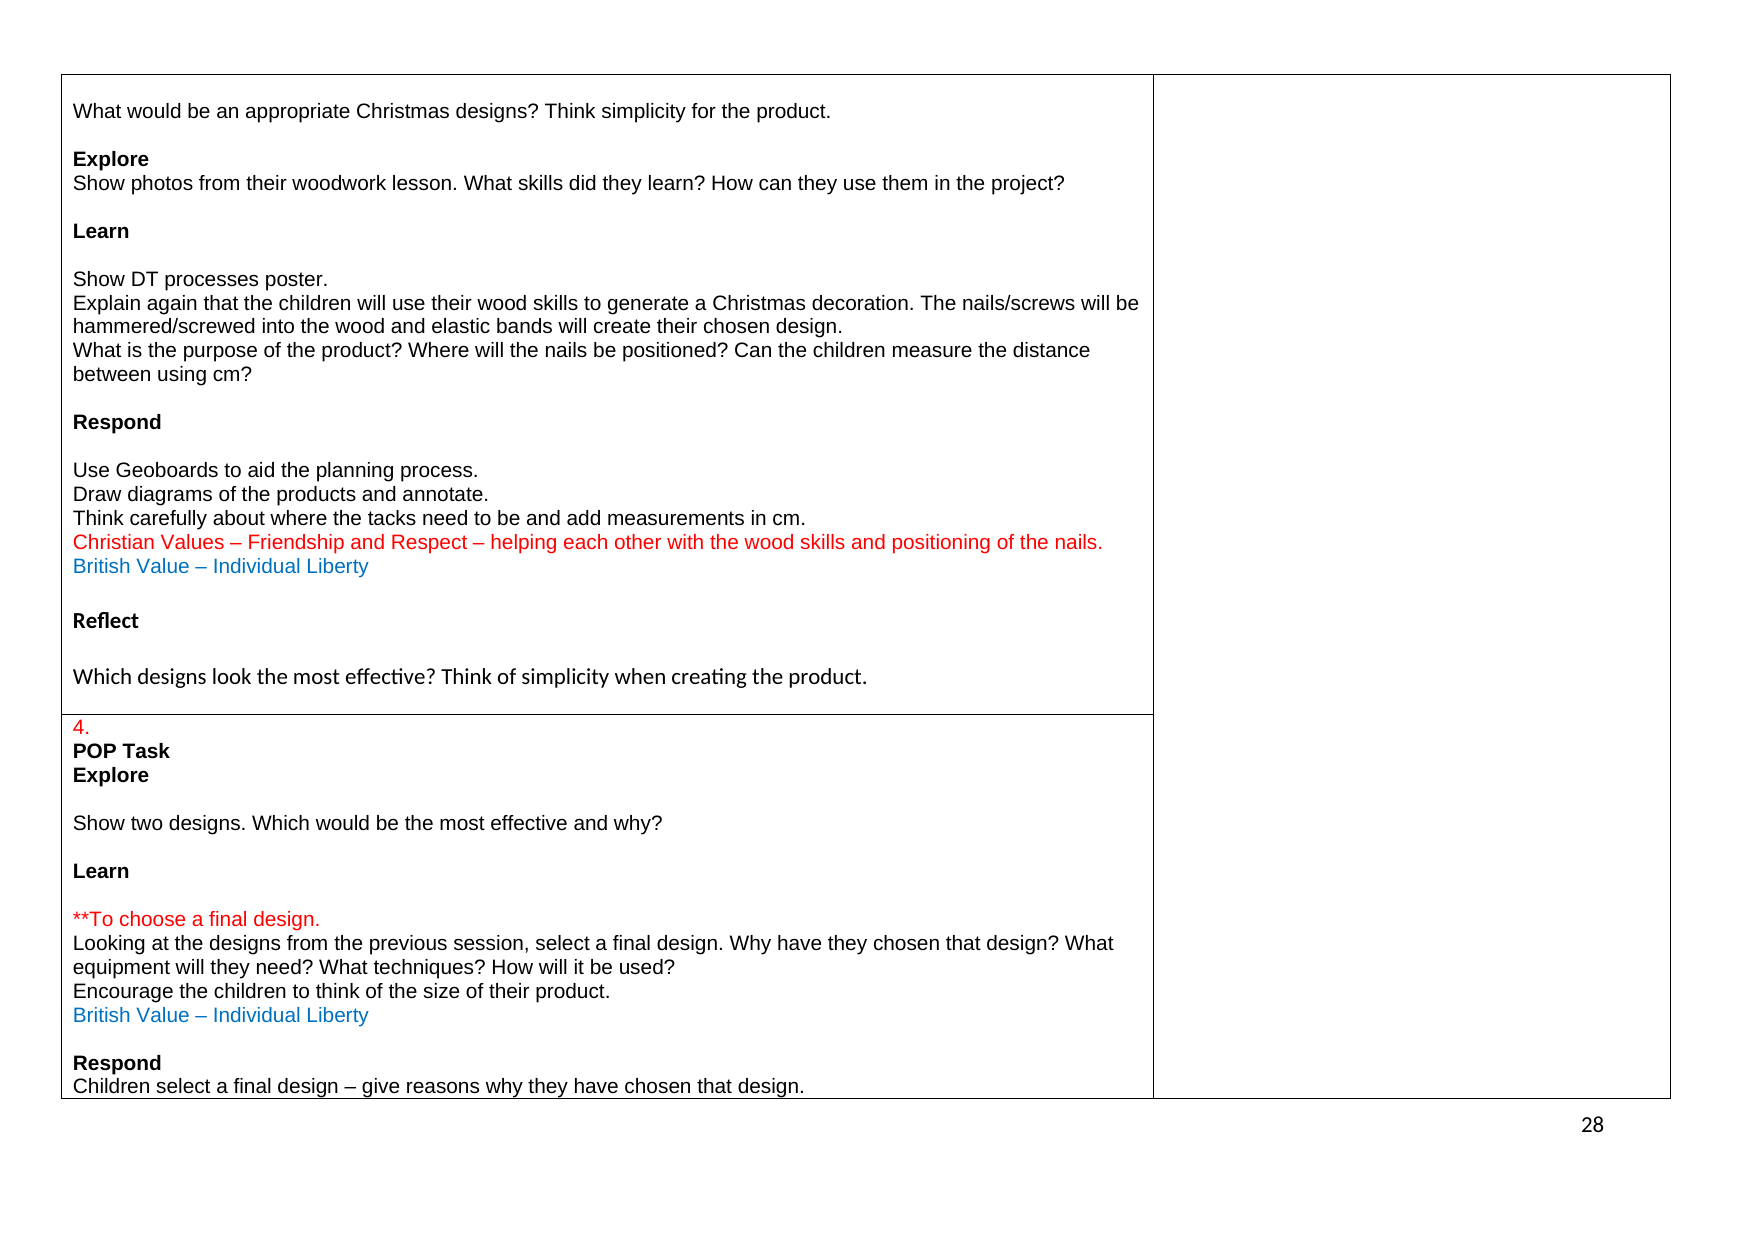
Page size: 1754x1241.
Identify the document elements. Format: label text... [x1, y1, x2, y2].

table_cell 4. POP Task Explore Show two designs. Which would be the most effective and why? Learn **To choose a final design. Looking at the designs from the previous session, select a final design. Why have they chosen that design? What equipment will they need? What techniques? How will it be used? Encourage the children to think of the size of their product. British Value – Individual Liberty Respond Children select a final design – give reasons why they have chosen that design. [62, 715, 1153, 1098]
table_cell What would be an appropriate Christmas designs? Think simplicity for the product. Explore Show photos from their woodwork lesson. What skills did they learn? How can they use them in the project? Learn Show DT processes poster. Explain again that the children will use their wood skills to generate a Christmas decoration. The nails/screws will be hammered/screwed into the wood and elastic bands will create their chosen design. What is the purpose of the product? Where will the nails be positioned? Can the children measure the distance between using cm? Respond Use Geoboards to aid the planning process. Draw diagrams of the products and annotate. Think carefully about where the tacks need to be and add measurements in cm. Christian Values – Friendship and Respect – helping each other with the wood skills and positioning of the nails. British Value – Individual Liberty Reflect Which designs look the most effective? Think of simplicity when creating the product. [62, 75, 1153, 714]
table_cell [1154, 75, 1670, 1098]
